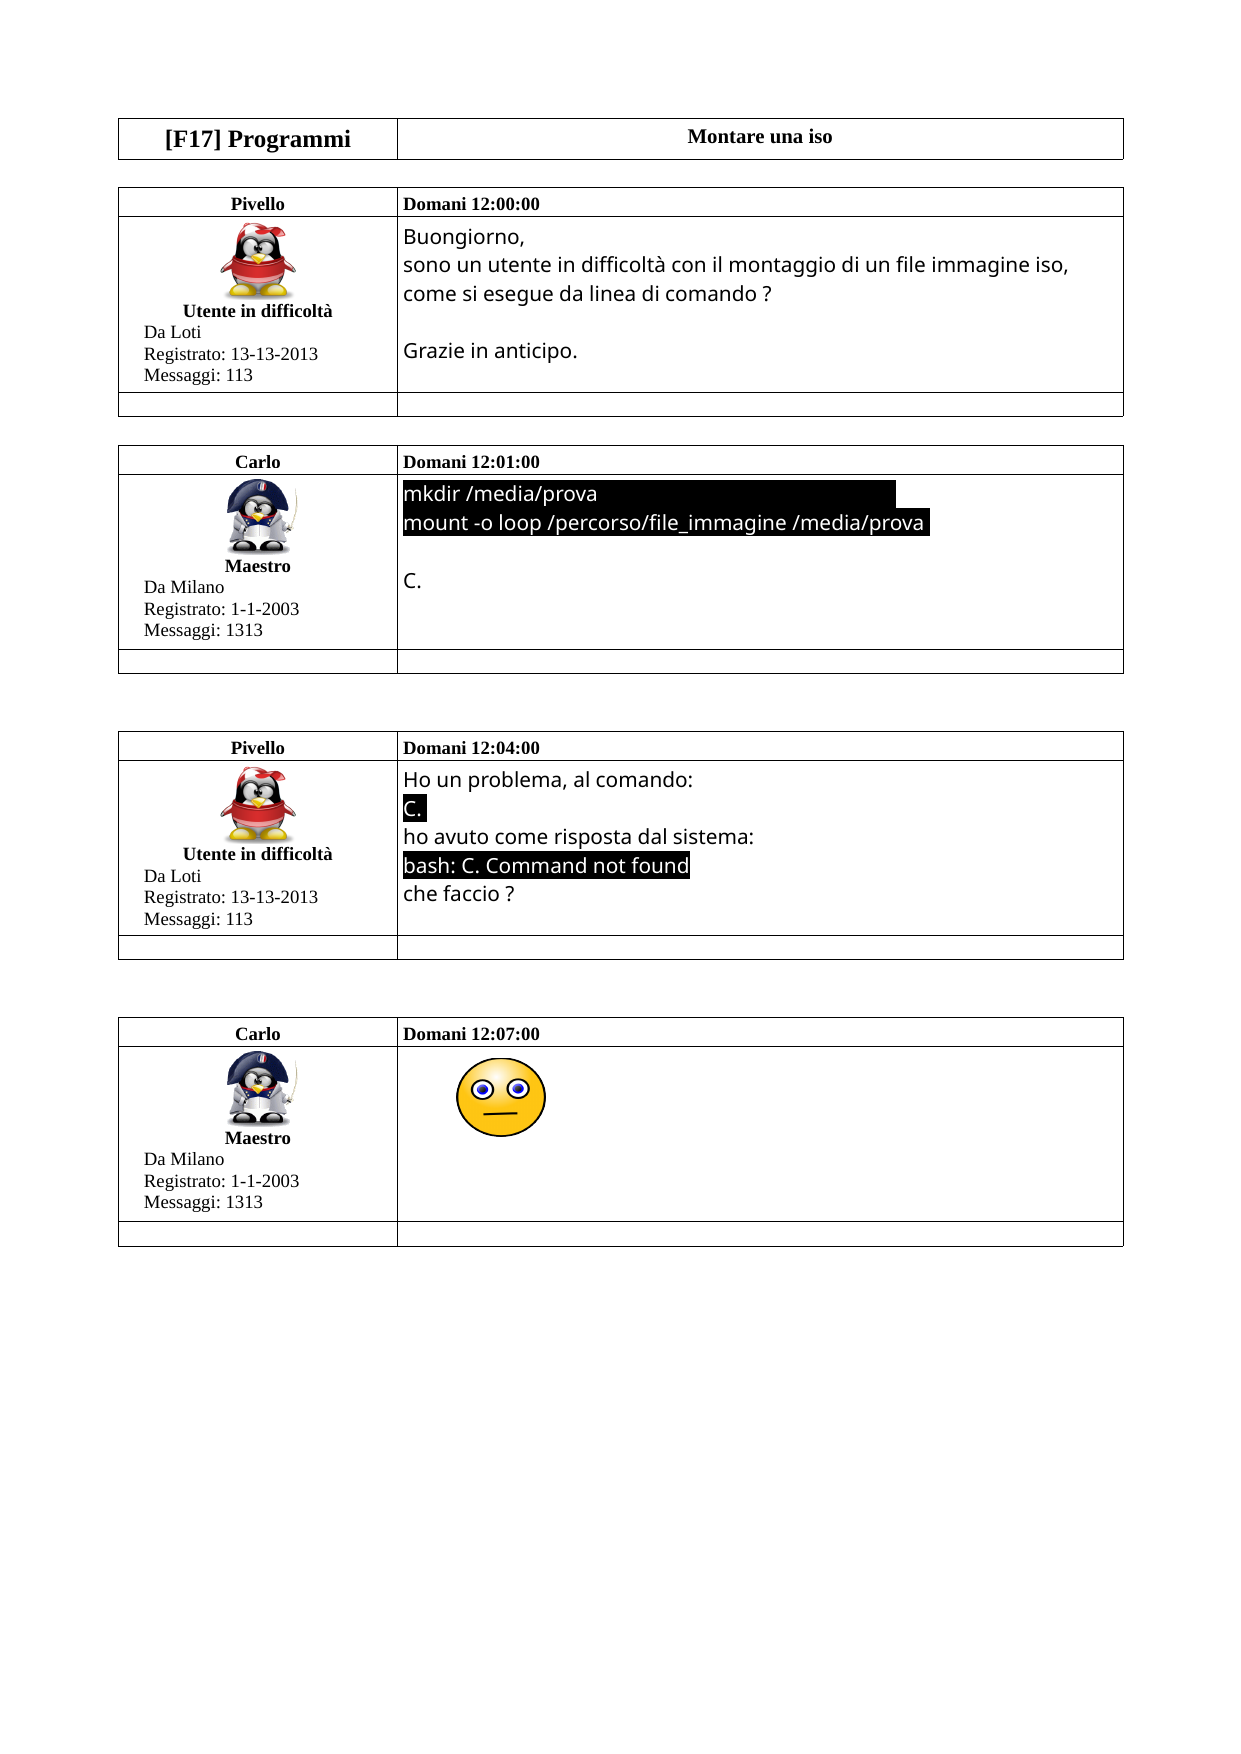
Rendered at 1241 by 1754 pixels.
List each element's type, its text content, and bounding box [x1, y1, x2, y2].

table_cell [398, 650, 1123, 673]
table_cell [119, 936, 397, 959]
table_cell [119, 480, 217, 554]
table_cell Utente in difficoltà Da Loti Registrato: 13-13-2013 Messaggi: 113 [119, 761, 397, 935]
table_header [F17] Programmi [119, 119, 397, 158]
table_header Domani 12:01:00 [398, 446, 1123, 474]
table_header Domani 12:04:00 [398, 732, 1123, 760]
table_cell [299, 480, 397, 554]
table_cell [119, 650, 397, 673]
table_cell mkdir /media/prova mount -o loop /percorso/file_immagine /media/prova C. [398, 475, 1123, 649]
table_header Pivello [119, 188, 397, 216]
table_cell [398, 936, 1123, 959]
table_cell [398, 393, 1123, 416]
table_header Domani 12:07:00 [398, 1018, 1123, 1046]
table_cell [398, 1222, 1123, 1246]
table_header Domani 12:00:00 [398, 188, 1123, 216]
table_cell Utente in difficoltà Da Loti Registrato: 13-13-2013 Messaggi: 113 [119, 217, 397, 392]
table_cell Buongiorno, sono un utente in difficoltà con il montaggio di un file immagine iso, come si esegue da linea di comando ? Grazie in anticipo. [398, 217, 1123, 392]
table_cell Maestro Da Milano Registrato: 1-1-2003 Messaggi: 1313 [119, 555, 397, 649]
table_header Carlo [119, 1018, 397, 1046]
table_cell [398, 1047, 1123, 1221]
table_header Carlo [119, 446, 397, 474]
table_header Pivello [119, 732, 397, 760]
picture [456, 1058, 546, 1137]
table_header Montare una iso [398, 119, 1123, 158]
picture [216, 222, 300, 300]
table_cell Maestro Da Milano Registrato: 1-1-2003 Messaggi: 1313 [119, 1047, 397, 1221]
table_cell [119, 475, 397, 479]
picture [216, 765, 300, 844]
table_cell Ho un problema, al comando: C.. ho avuto come risposta dal sistema: bash: C. Command not found che faccio ? [398, 761, 1123, 935]
table_cell [119, 1222, 397, 1246]
table_cell [119, 393, 397, 416]
picture [217, 479, 299, 555]
picture [217, 1051, 299, 1127]
